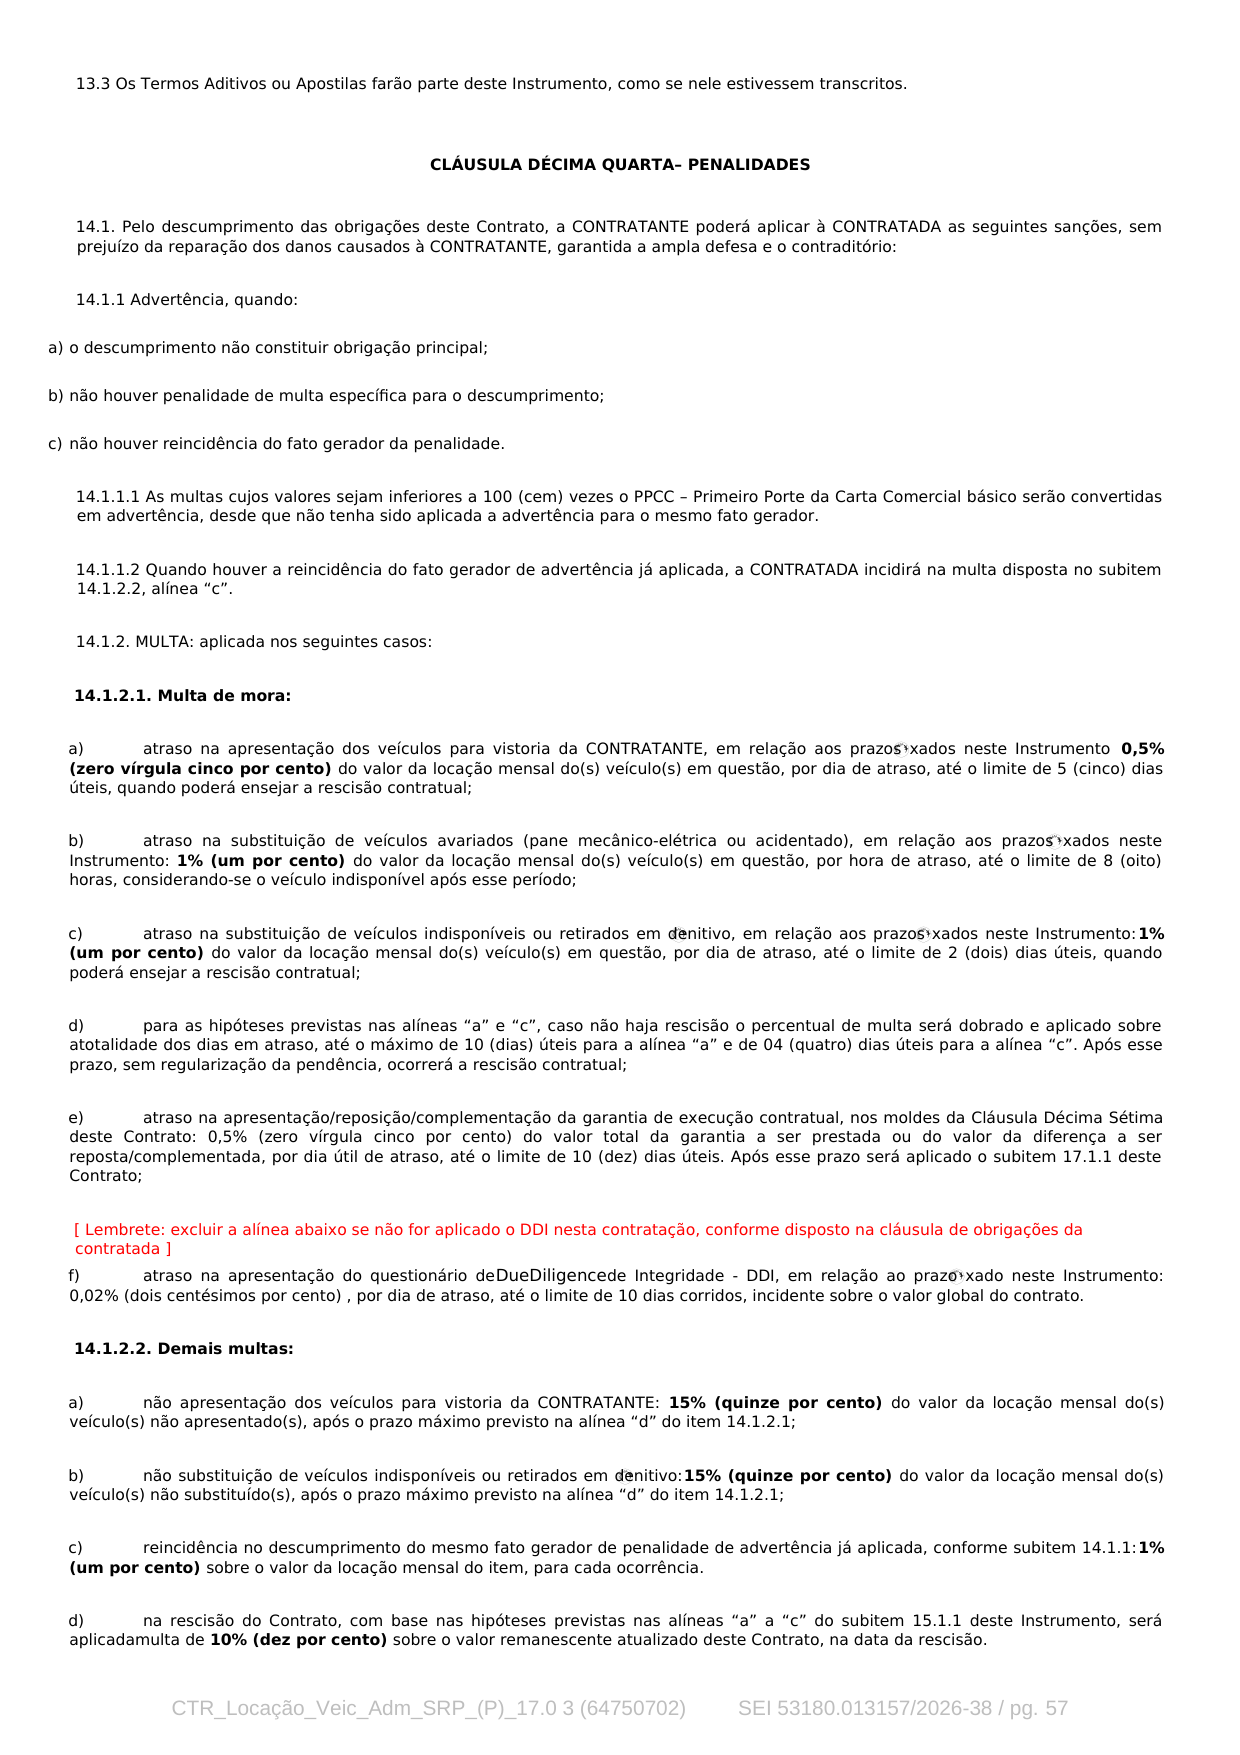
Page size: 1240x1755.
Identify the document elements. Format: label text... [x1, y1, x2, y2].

list atraso na apresentação dos veículos para vistoria da CONTRATANTE, em relação aos prazos xados neste Instrumento 0,5% (zero vírgula cinco por cento) do valor da locação mensal do(s) veículo(s) em questão, por dia de atraso, até o limite de 5 (cinco) dias úteis, quando poderá ensejar a rescisão contratual; [68, 740, 1164, 797]
list atraso na substituição de veículos indisponíveis ou retirados em denitivo, em relação aos prazos xados neste Instrumento:1% (um por cento) do valor da locação mensal do(s) veículo(s) em questão, por dia de atraso, até o limite de 2 (dois) dias úteis, quando poderá ensejar a rescisão contratual; [68, 924, 1164, 982]
text 14.1.2.2. Demais multas: [74, 1340, 1170, 1358]
text [ Lembrete: excluir a alínea abaixo se não for aplicado o DDI nesta contratação, conforme disposto na cláusula de obrigações da contratada ] [74, 1221, 1170, 1258]
list atraso na apresentação do questionário deDueDiligencede Integridade - DDI, em relação ao prazo xado neste Instrumento: 0,02% (dois centésimos por cento) , por dia de atraso, até o limite de 10 dias corridos, incidente sobre o valor global do contrato. [68, 1266, 1164, 1305]
subtitle CLÁUSULA DÉCIMA QUARTA– PENALIDADES [71, 156, 1170, 174]
list o descumprimento não constituir obrigação principal; [48, 339, 1164, 357]
list na rescisão do Contrato, com base nas hipóteses previstas nas alíneas “a” a “c” do subitem 15.1.1 deste Instrumento, será aplicadamulta de 10% (dez por cento) sobre o valor remanescente atualizado deste Contrato, na data da rescisão. [68, 1612, 1164, 1649]
text 14.1.1.2 Quando houver a reincidência do fato gerador de advertência já aplicada, a CONTRATADA incidirá na multa disposta no subitem 14.1.2.2, alínea “c”. [76, 561, 1164, 598]
text 14.1.2. MULTA: aplicada nos seguintes casos: [76, 633, 1164, 652]
list não houver penalidade de multa específica para o descumprimento; [48, 387, 1164, 405]
text 14.1.2.1. Multa de mora: [74, 687, 1170, 705]
list não substituição de veículos indisponíveis ou retirados em denitivo:15% (quinze por cento) do valor da locação mensal do(s) veículo(s) não substituído(s), após o prazo máximo previsto na alínea “d” do item 14.1.2.1; [68, 1466, 1164, 1504]
list para as hipóteses previstas nas alíneas “a” e “c”, caso não haja rescisão o percentual de multa será dobrado e aplicado sobre atotalidade dos dias em atraso, até o máximo de 10 (dias) úteis para a alínea “a” e de 04 (quatro) dias úteis para a alínea “c”. Após esse prazo, sem regularização da pendência, ocorrerá a rescisão contratual; [68, 1017, 1164, 1074]
text 14.1.1 Advertência, quando: [76, 291, 1164, 309]
list atraso na apresentação/reposição/complementação da garantia de execução contratual, nos moldes da Cláusula Décima Sétima deste Contrato: 0,5% (zero vírgula cinco por cento) do valor total da garantia a ser prestada ou do valor da diferença a ser reposta/complementada, por dia útil de atraso, até o limite de 10 (dez) dias úteis. Após esse prazo será aplicado o subitem 17.1.1 deste Contrato; [68, 1109, 1164, 1186]
text 13.3 Os Termos Aditivos ou Apostilas farão parte deste Instrumento, como se nele estivessem transcritos. [76, 75, 1164, 93]
list não houver reincidência do fato gerador da penalidade. [48, 435, 1164, 453]
list reincidência no descumprimento do mesmo fato gerador de penalidade de advertência já aplicada, conforme subitem 14.1.1:1% (um por cento) sobre o valor da locação mensal do item, para cada ocorrência. [68, 1539, 1164, 1577]
text 14.1.1.1 As multas cujos valores sejam inferiores a 100 (cem) vezes o PPCC – Primeiro Porte da Carta Comercial básico serão convertidas em advertência, desde que não tenha sido aplicada a advertência para o mesmo fato gerador. [76, 488, 1164, 526]
list não apresentação dos veículos para vistoria da CONTRATANTE: 15% (quinze por cento) do valor da locação mensal do(s) veículo(s) não apresentado(s), após o prazo máximo previsto na alínea “d” do item 14.1.2.1; [68, 1394, 1164, 1431]
list atraso na substituição de veículos avariados (pane mecânico-elétrica ou acidentado), em relação aos prazos xados neste Instrumento: 1% (um por cento) do valor da locação mensal do(s) veículo(s) em questão, por hora de atraso, até o limite de 8 (oito) horas, considerando-se o veículo indisponível após esse período; [68, 832, 1164, 889]
text 14.1. Pelo descumprimento das obrigações deste Contrato, a CONTRATANTE poderá aplicar à CONTRATADA as seguintes sanções, sem prejuízo da reparação dos danos causados à CONTRATANTE, garantida a ampla defesa e o contraditório: [76, 218, 1164, 256]
